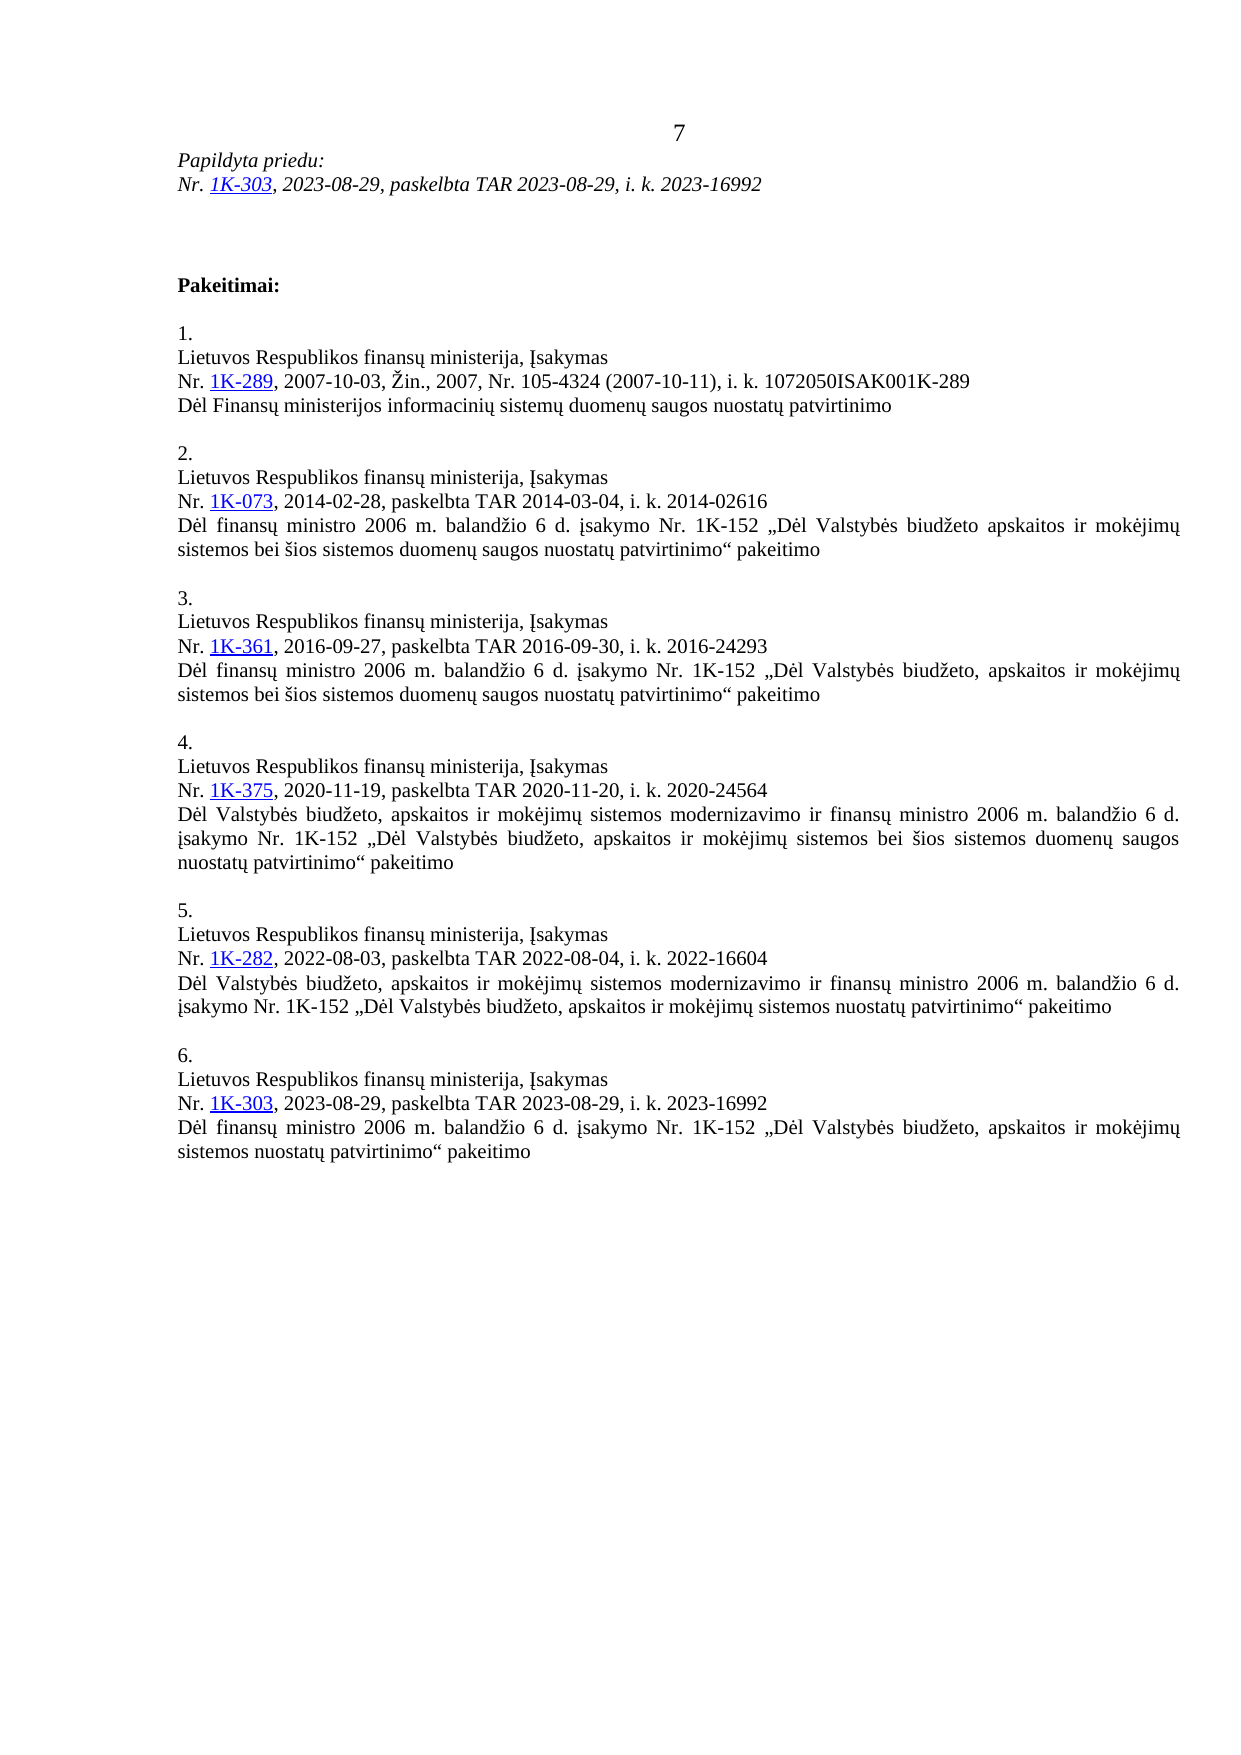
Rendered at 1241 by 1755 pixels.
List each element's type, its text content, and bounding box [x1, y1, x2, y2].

text Nr. 1K-303, 2023-08-29, paskelbta TAR 2023-08-29, i. k. 2023-16992 [177, 172, 1181, 196]
text Dėl finansų ministro 2006 m. balandžio 6 d. įsakymo Nr. 1K-152 „Dėl Valstybės biudžeto, apskaitos ir mokėjimų sistemos nuostatų patvirtinimo“ pakeitimo [177, 1115, 1181, 1163]
text Nr. 1K-282, 2022-08-03, paskelbta TAR 2022-08-04, i. k. 2022-16604 [177, 946, 1181, 970]
text Nr. 1K-073, 2014-02-28, paskelbta TAR 2014-03-04, i. k. 2014-02616 [177, 489, 1181, 513]
text Nr. 1K-303, 2023-08-29, paskelbta TAR 2023-08-29, i. k. 2023-16992 [177, 1091, 1181, 1115]
text Nr. 1K-361, 2016-09-27, paskelbta TAR 2016-09-30, i. k. 2016-24293 [177, 633, 1181, 658]
text 1. [177, 321, 1181, 345]
text Nr. 1K-289, 2007-10-03, Žin., 2007, Nr. 105-4324 (2007-10-11), i. k. 1072050ISAK001K-289 [177, 369, 1181, 393]
text Lietuvos Respublikos finansų ministerija, Įsakymas [177, 609, 1181, 633]
text 3. [177, 585, 1181, 609]
text 6. [177, 1043, 1181, 1067]
text Lietuvos Respublikos finansų ministerija, Įsakymas [177, 465, 1181, 489]
text Lietuvos Respublikos finansų ministerija, Įsakymas [177, 1067, 1181, 1091]
text Lietuvos Respublikos finansų ministerija, Įsakymas [177, 754, 1181, 778]
text Dėl finansų ministro 2006 m. balandžio 6 d. įsakymo Nr. 1K-152 „Dėl Valstybės biudžeto apskaitos ir mokėjimų sistemos bei šios sistemos duomenų saugos nuostatų patvirtinimo“ pakeitimo [177, 513, 1181, 561]
text Papildyta priedu: [177, 148, 1181, 172]
text Lietuvos Respublikos finansų ministerija, Įsakymas [177, 345, 1181, 369]
text Dėl finansų ministro 2006 m. balandžio 6 d. įsakymo Nr. 1K-152 „Dėl Valstybės biudžeto, apskaitos ir mokėjimų sistemos bei šios sistemos duomenų saugos nuostatų patvirtinimo“ pakeitimo [177, 658, 1181, 706]
text Lietuvos Respublikos finansų ministerija, Įsakymas [177, 922, 1181, 946]
text Dėl Valstybės biudžeto, apskaitos ir mokėjimų sistemos modernizavimo ir finansų ministro 2006 m. balandžio 6 d. įsakymo Nr. 1K-152 „Dėl Valstybės biudžeto, apskaitos ir mokėjimų sistemos bei šios sistemos duomenų saugos nuostatų patvirtinimo“ pakeitimo [177, 802, 1181, 874]
text Pakeitimai: [177, 273, 1181, 297]
text 5. [177, 898, 1181, 922]
text 2. [177, 441, 1181, 465]
text 4. [177, 730, 1181, 754]
text Dėl Valstybės biudžeto, apskaitos ir mokėjimų sistemos modernizavimo ir finansų ministro 2006 m. balandžio 6 d. įsakymo Nr. 1K-152 „Dėl Valstybės biudžeto, apskaitos ir mokėjimų sistemos nuostatų patvirtinimo“ pakeitimo [177, 970, 1181, 1018]
text Nr. 1K-375, 2020-11-19, paskelbta TAR 2020-11-20, i. k. 2020-24564 [177, 778, 1181, 802]
text Dėl Finansų ministerijos informacinių sistemų duomenų saugos nuostatų patvirtinimo [177, 393, 1181, 417]
